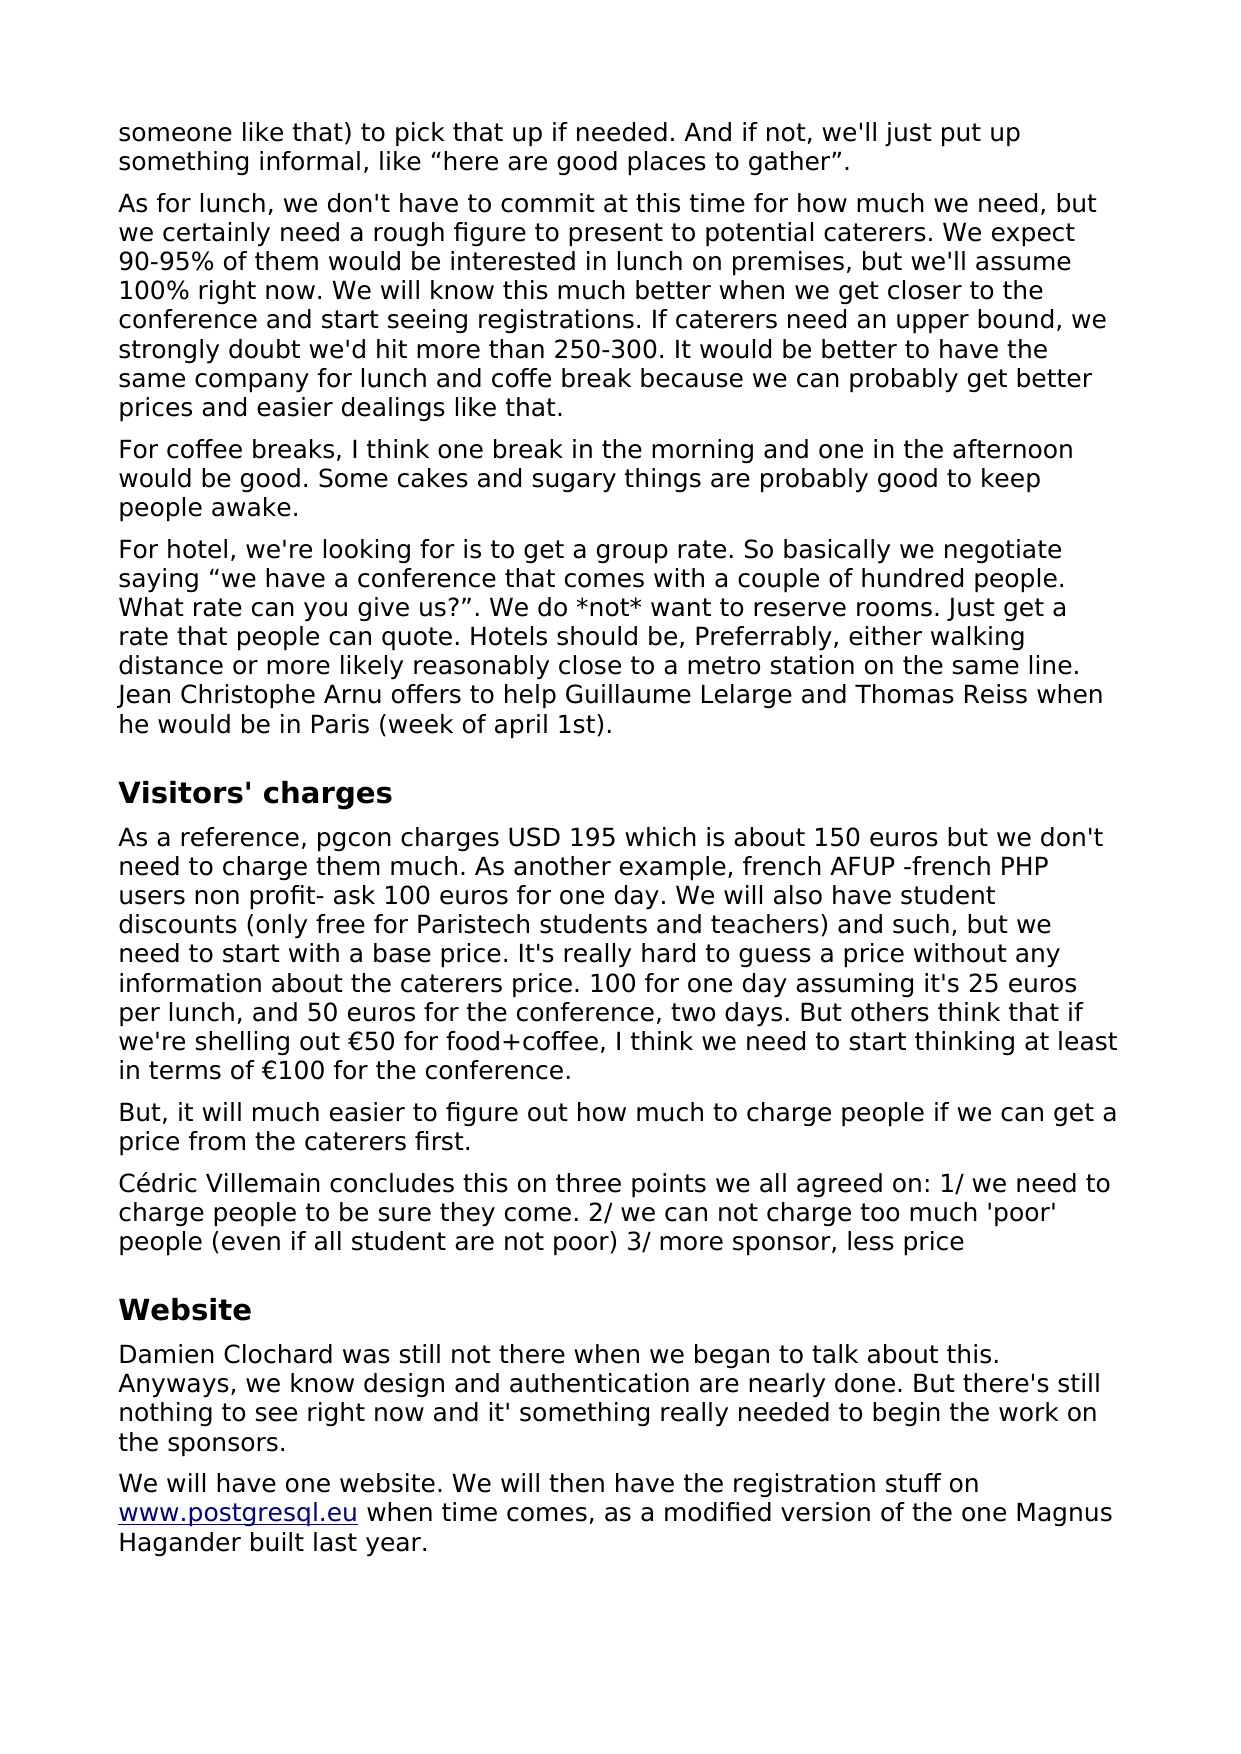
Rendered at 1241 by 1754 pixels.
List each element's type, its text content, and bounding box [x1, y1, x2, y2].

subtitle Visitors' charges [118, 776, 1122, 810]
text For hotel, we're looking for is to get a group rate. So basically we negotiate saying “we have a conference that comes with a couple of hundred people. What rate can you give us?”. We do *not* want to reserve rooms. Just get a rate that people can quote. Hotels should be, Preferrably, either walking distance or more likely reasonably close to a metro station on the same line. Jean Christophe Arnu offers to help Guillaume Lelarge and Thomas Reiss when he would be in Paris (week of april 1st). [118, 535, 1122, 739]
text But, it will much easier to figure out how much to charge people if we can get a price from the caterers first. [118, 1098, 1122, 1156]
text As a reference, pgcon charges USD 195 which is about 150 euros but we don't need to charge them much. As another example, french AFUP -french PHP users non profit- ask 100 euros for one day. We will also have student discounts (only free for Paristech students and teachers) and such, but we need to start with a base price. It's really hard to guess a price without any information about the caterers price. 100 for one day assuming it's 25 euros per lunch, and 50 euros for the conference, two days. But others think that if we're shelling out €50 for food+coffee, I think we need to start thinking at least in terms of €100 for the conference. [118, 823, 1122, 1085]
text For coffee breaks, I think one break in the morning and one in the afternoon would be good. Some cakes and sugary things are probably good to keep people awake. [118, 435, 1122, 522]
text someone like that) to pick that up if needed. And if not, we'll just put up something informal, like “here are good places to gather”. [118, 118, 1122, 176]
text We will have one website. We will then have the registration stuff on www.postgresql.eu when time comes, as a modified version of the one Magnus Hagander built last year. [118, 1469, 1122, 1557]
text Damien Clochard was still not there when we began to talk about this. Anyways, we know design and authentication are nearly done. But there's still nothing to see right now and it' something really needed to begin the work on the sponsors. [118, 1340, 1122, 1457]
text Cédric Villemain concludes this on three points we all agreed on: 1/ we need to charge people to be sure they come. 2/ we can not charge too much 'poor' people (even if all student are not poor) 3/ more sponsor, less price [118, 1169, 1122, 1256]
subtitle Website [118, 1294, 1122, 1328]
text As for lunch, we don't have to commit at this time for how much we need, but we certainly need a rough figure to present to potential caterers. We expect 90-95% of them would be interested in lunch on premises, but we'll assume 100% right now. We will know this much better when we get closer to the conference and start seeing registrations. If caterers need an upper bound, we strongly doubt we'd hit more than 250-300. It would be better to have the same company for lunch and coffe break because we can probably get better prices and easier dealings like that. [118, 189, 1122, 422]
